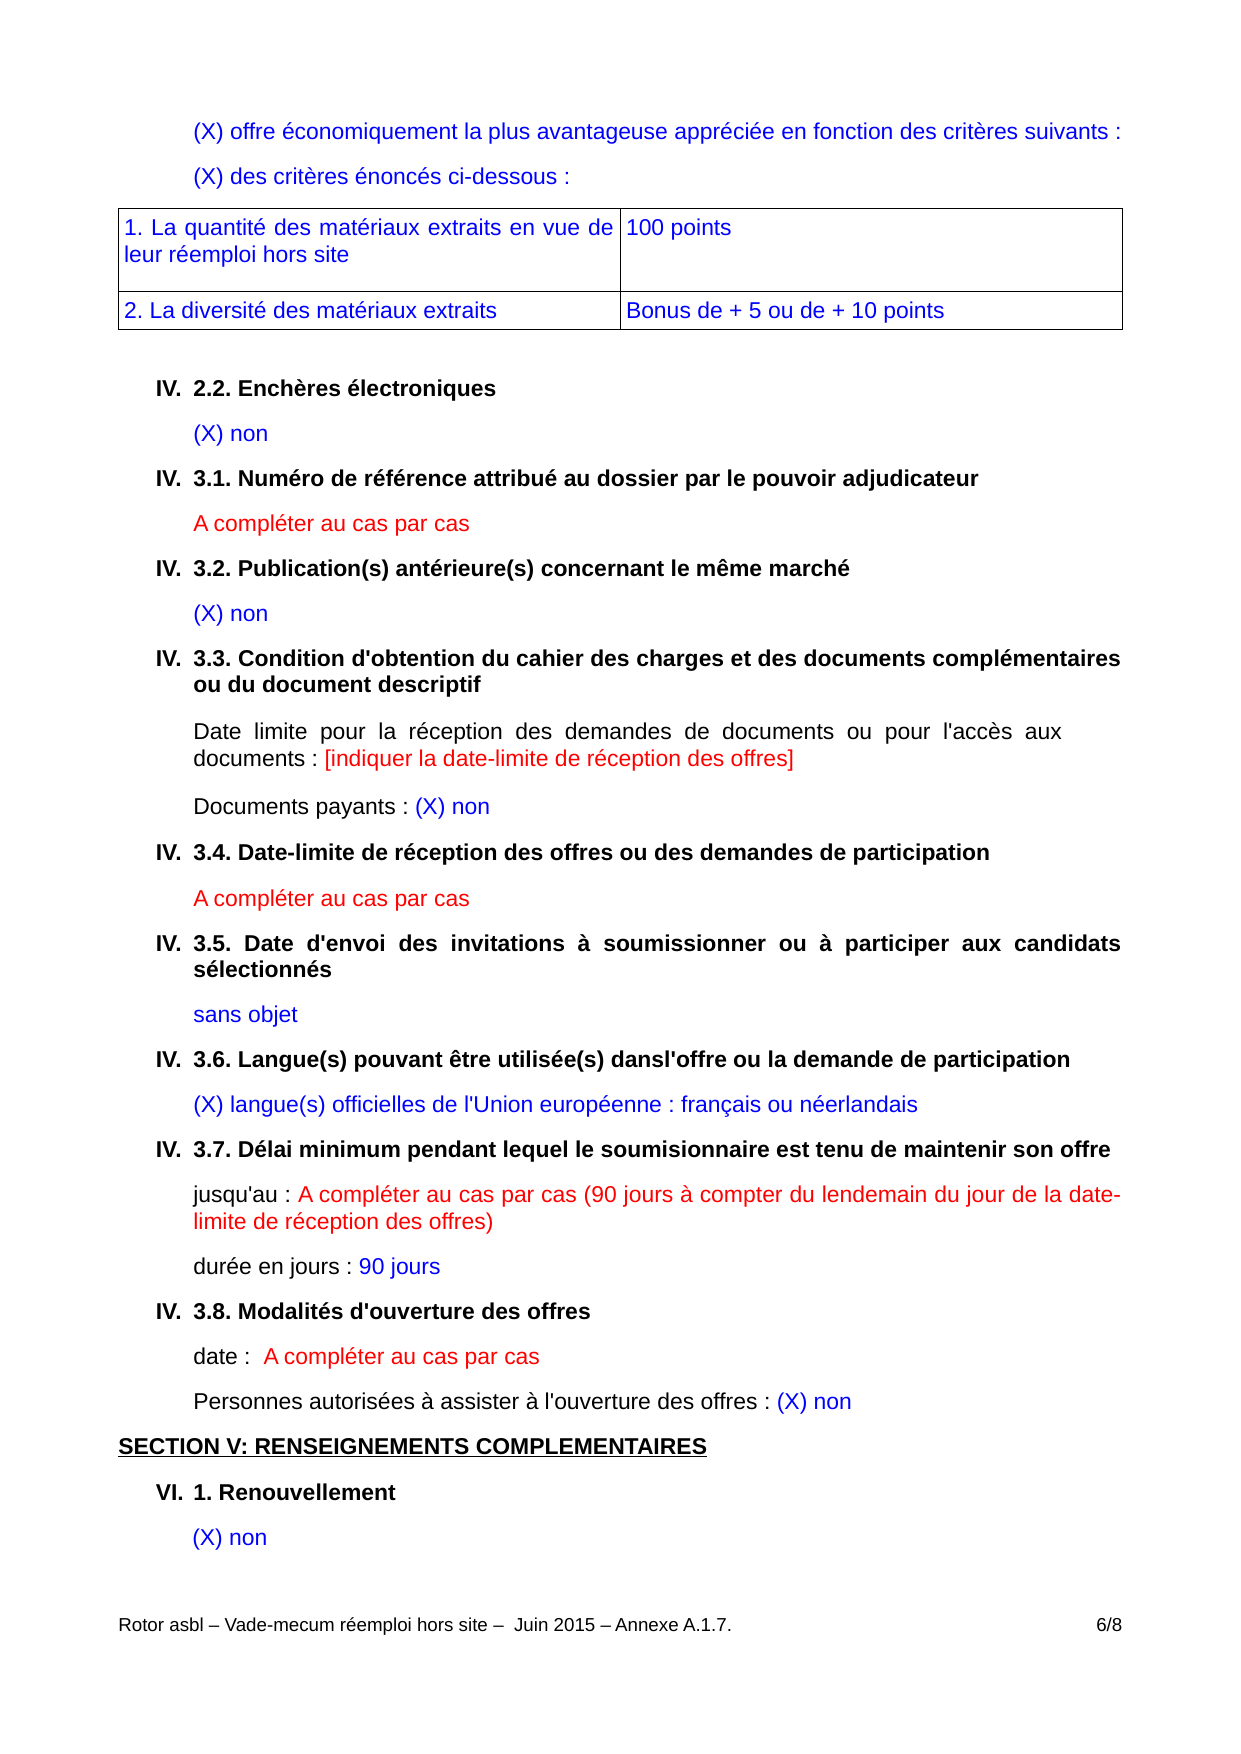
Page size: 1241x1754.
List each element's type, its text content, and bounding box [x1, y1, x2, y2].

table_header 1. La quantité des matériaux extraits en vue de leur réemploi hors site [119, 209, 620, 291]
list A compléter au cas par cas [156, 884, 1122, 911]
text (X) non [118, 1523, 1122, 1550]
list 3.1. Numéro de référence attribué au dossier par le pouvoir adjudicateur [156, 465, 1122, 491]
list 3.2. Publication(s) antérieure(s) concernant le même marché [156, 555, 1122, 581]
list 1. Renouvellement [156, 1478, 1122, 1505]
list 3.4. Date-limite de réception des offres ou des demandes de participation [156, 839, 1122, 866]
list A compléter au cas par cas [156, 510, 1122, 536]
text SECTION V: RENSEIGNEMENTS COMPLEMENTAIRES [118, 1433, 1122, 1460]
list 3.6. Langue(s) pouvant être utilisée(s) dansl'offre ou la demande de participation [156, 1046, 1122, 1072]
list (X) non [156, 600, 1122, 626]
list Personnes autorisées à assister à l'ouverture des offres : (X) non [156, 1388, 1122, 1414]
list 3.8. Modalités d'ouverture des offres [156, 1298, 1122, 1324]
list 3.5. Date d'envoi des invitations à soumissionner ou à participer aux candidats sélectionnés [156, 929, 1122, 982]
list 2.2. Enchères électroniques [156, 374, 1122, 401]
list jusqu'au : A compléter au cas par cas (90 jours à compter du lendemain du jour de la date-limite de réception des offres) [156, 1181, 1122, 1234]
list (X) des critères énoncés ci-dessous : [156, 163, 1122, 189]
table_cell 2. La diversité des matériaux extraits [119, 292, 620, 329]
table_header Date limite pour la réception des demandes de documents ou pour l'accès aux documents : [indiquer la date-limite de réception des offres] [117, 717, 1065, 791]
list date : A compléter au cas par cas [156, 1343, 1122, 1369]
list sans objet [156, 1001, 1122, 1027]
list (X) offre économiquement la plus avantageuse appréciée en fonction des critères suivants : [156, 118, 1122, 144]
table_header 100 points [621, 209, 1122, 291]
list durée en jours : 90 jours [156, 1253, 1122, 1279]
table_cell Bonus de + 5 ou de + 10 points [621, 292, 1122, 329]
list 3.7. Délai minimum pendant lequel le soumisionnaire est tenu de maintenir son offre [156, 1136, 1122, 1163]
list (X) langue(s) officielles de l'Union européenne : français ou néerlandais [156, 1091, 1122, 1118]
table_cell Documents payants : (X) non [117, 791, 1065, 839]
list 3.3. Condition d'obtention du cahier des charges et des documents complémentaires ou du document descriptif [156, 645, 1122, 698]
list (X) non [156, 419, 1122, 446]
